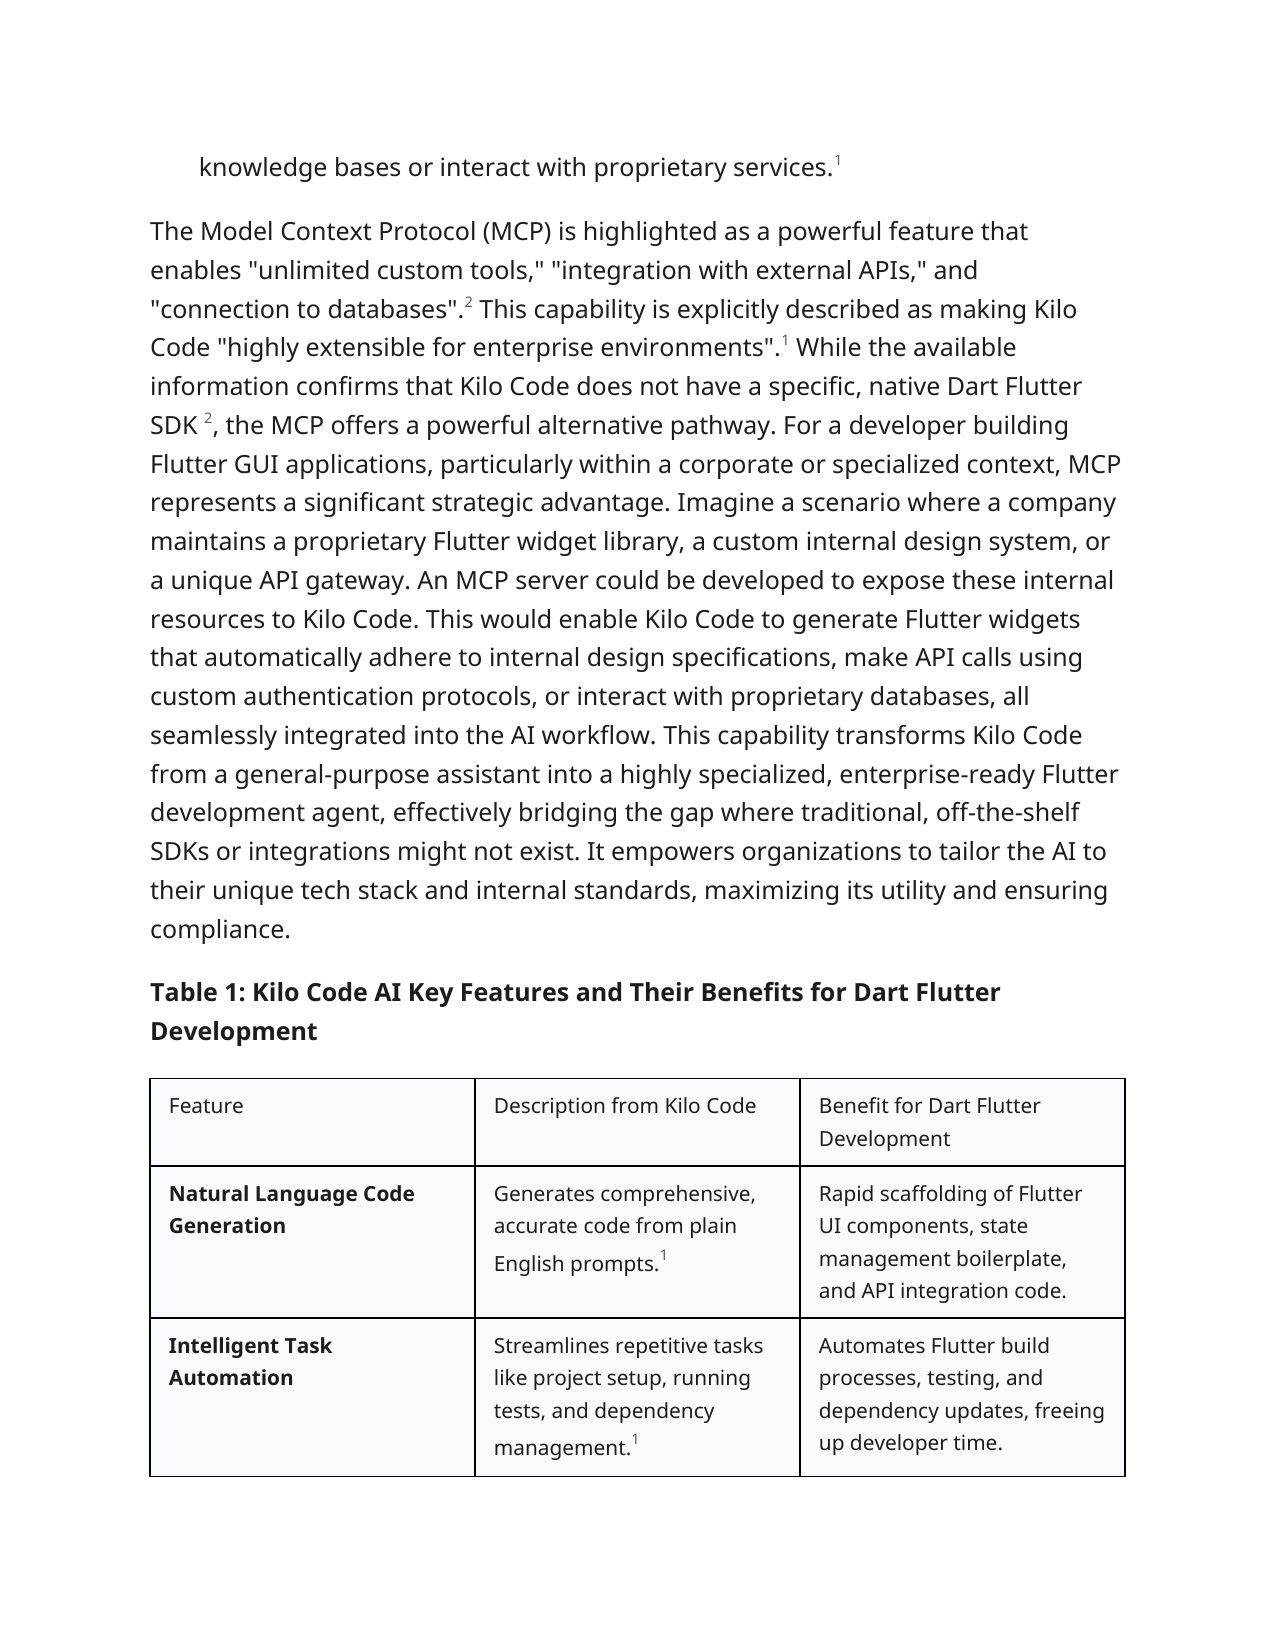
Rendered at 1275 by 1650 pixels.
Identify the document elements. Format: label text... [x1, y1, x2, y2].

table_header Description from Kilo Code [476, 1079, 799, 1165]
text The Model Context Protocol (MCP) is highlighted as a powerful feature that enables "unlimited custom tools," "integration with external APIs," and "connection to databases".2 This capability is explicitly described as making Kilo Code "highly extensible for enterprise environments".1 While the available information confirms that Kilo Code does not have a specific, native Dart Flutter SDK 2, the MCP offers a powerful alternative pathway. For a developer building Flutter GUI applications, particularly within a corporate or specialized context, MCP represents a significant strategic advantage. Imagine a scenario where a company maintains a proprietary Flutter widget library, a custom internal design system, or a unique API gateway. An MCP server could be developed to expose these internal resources to Kilo Code. This would enable Kilo Code to generate Flutter widgets that automatically adhere to internal design specifications, make API calls using custom authentication protocols, or interact with proprietary databases, all seamlessly integrated into the AI workflow. This capability transforms Kilo Code from a general-purpose assistant into a highly specialized, enterprise-ready Flutter development agent, effectively bridging the gap where traditional, off-the-shelf SDKs or integrations might not exist. It empowers organizations to tailor the AI to their unique tech stack and internal standards, maximizing its utility and ensuring compliance. [150, 214, 1125, 945]
table_cell Intelligent Task Automation [151, 1319, 474, 1476]
table_header Benefit for Dart Flutter Development [801, 1079, 1124, 1165]
table_header Feature [151, 1079, 474, 1165]
list knowledge bases or interact with proprietary services.1 [161, 150, 1125, 184]
table_cell Rapid scaffolding of Flutter UI components, state management boilerplate, and API integration code. [801, 1167, 1124, 1317]
table_cell Automates Flutter build processes, testing, and dependency updates, freeing up developer time. [801, 1319, 1124, 1476]
table_cell Streamlines repetitive tasks like project setup, running tests, and dependency management.1 [476, 1319, 799, 1476]
table_cell Generates comprehensive, accurate code from plain English prompts.1 [476, 1167, 799, 1317]
table_cell Natural Language Code Generation [151, 1167, 474, 1317]
text Table 1: Kilo Code AI Key Features and Their Benefits for Dart Flutter Development [150, 975, 1125, 1048]
